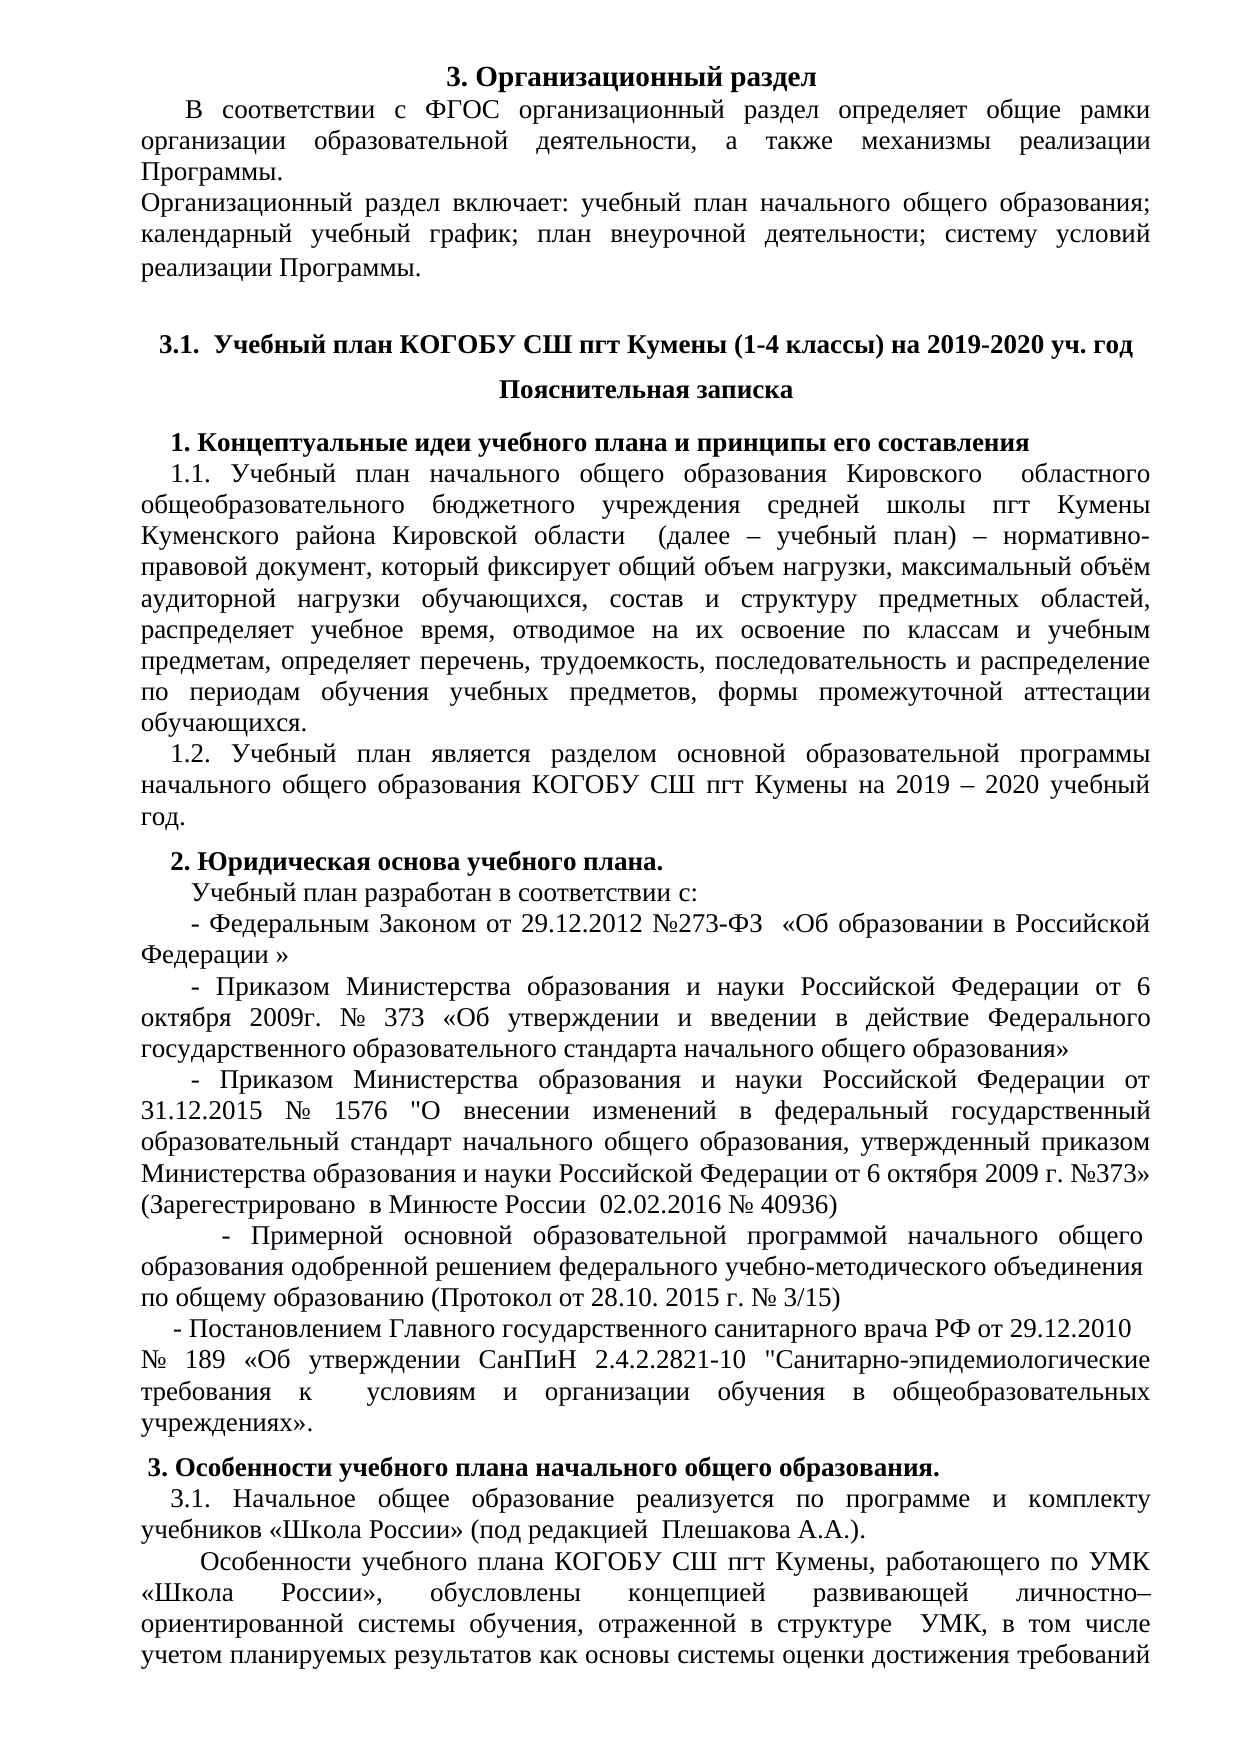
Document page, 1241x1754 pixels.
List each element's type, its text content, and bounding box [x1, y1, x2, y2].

text - Федеральным Законом от 29.12.2012 №273-ФЗ «Об образовании в Российской Федерации » [141, 907, 1152, 970]
text - Примерной основной образовательной программой начального общего образования одобренной решением федерального учебно-методического объединения по общему образованию (Протокол от 28.10. 2015 г. № 3/15) [141, 1219, 1144, 1312]
text Учебный план разработан в соответствии с: [141, 876, 1152, 907]
text Пояснительная записка [141, 373, 1152, 404]
text 1.1. Учебный план начального общего образования Кировского областного общеобразовательного бюджетного учреждения средней школы пгт Кумены Куменского района Кировской области (далее – учебный план) – нормативно-правовой документ, который фиксирует общий объем нагрузки, максимальный объём аудиторной нагрузки обучающихся, состав и структуру предметных областей, распределяет учебное время, отводимое на их освоение по классам и учебным предметам, определяет перечень, трудоемкость, последовательность и распределение по периодам обучения учебных предметов, формы промежуточной аттестации обучающихся. [141, 457, 1152, 737]
text - Постановлением Главного государственного санитарного врача РФ от 29.12.2010 [141, 1312, 1240, 1343]
text 3.1. Начальное общее образование реализуется по программе и комплекту учебников «Школа России» (под редакцией Плешакова А.А.). [141, 1482, 1152, 1545]
text 1.2. Учебный план является разделом основной образовательной программы начального общего образования КОГОБУ СШ пгт Кумены на 2019 – 2020 учебный год. [141, 737, 1152, 831]
text 3. Особенности учебного плана начального общего образования. [141, 1451, 1152, 1482]
text № 189 «Об утверждении СанПиН 2.4.2.2821-10 "Санитарно-эпидемиологические требования к условиям и организации обучения в общеобразовательных учреждениях». [141, 1343, 1152, 1437]
text В соответствии с ФГОС организационный раздел определяет общие рамки организации образовательной деятельности, а также механизмы реализации Программы. [141, 93, 1152, 186]
text 2. Юридическая основа учебного плана. [170, 845, 1152, 876]
text Особенности учебного плана КОГОБУ СШ пгт Кумены, работающего по УМК «Школа России», обусловлены концепцией развивающей личностно–ориентированной системы обучения, отраженной в структуре УМК, в том числе учетом планируемых результатов как основы системы оценки достижения требований [141, 1545, 1152, 1669]
text 1. Концептуальные идеи учебного плана и принципы его составления [170, 426, 1152, 457]
text 3.1. Учебный план КОГОБУ СШ пгт Кумены (1-4 классы) на 2019-2020 уч. год [141, 328, 1152, 359]
text - Приказом Министерства образования и науки Российской Федерации от 31.12.2015 № 1576 "О внесении изменений в федеральный государственный образовательный стандарт начального общего образования, утвержденный приказом Министерства образования и науки Российской Федерации от 6 октября 2009 г. №373» (Зарегестрировано в Минюсте России 02.02.2016 № 40936) [141, 1063, 1152, 1219]
text 3. Организационный раздел [141, 59, 1152, 93]
text Организационный раздел включает: учебный план начального общего образования; календарный учебный график; план внеурочной деятельности; систему условий реализации Программы. [141, 186, 1152, 282]
text - Приказом Министерства образования и науки Российской Федерации от 6 октября 2009г. № 373 «Об утверждении и введении в действие Федерального государственного образовательного стандарта начального общего образования» [141, 970, 1152, 1063]
